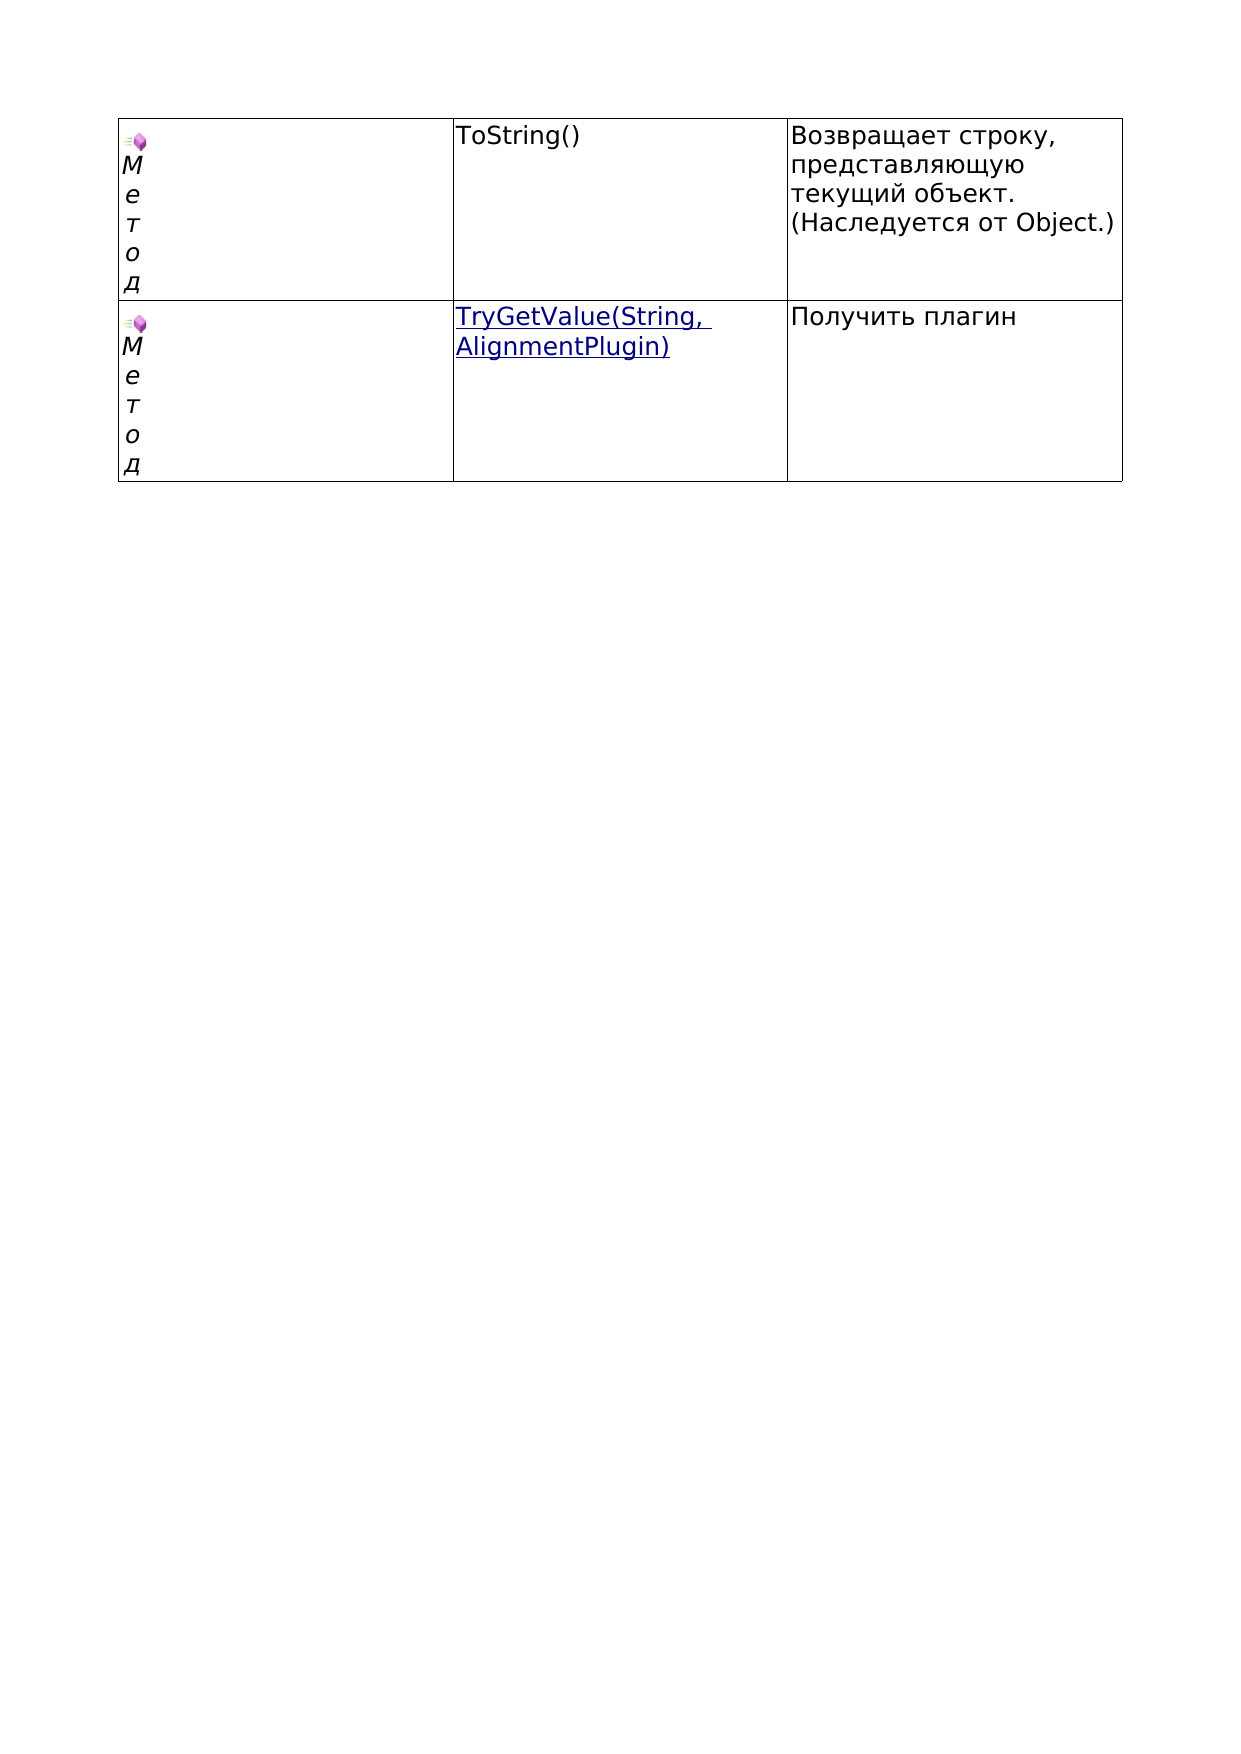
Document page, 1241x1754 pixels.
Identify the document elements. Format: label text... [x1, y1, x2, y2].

picture [121, 315, 147, 333]
table_cell Возвращает строку, представляющую текущий объект. (Наследуется от Object.) [788, 119, 1122, 299]
table_cell TryGetValue(String, AlignmentPlugin) [454, 301, 787, 481]
table_cell Получить плагин [788, 301, 1122, 481]
table_cell [119, 301, 453, 481]
table_cell [119, 119, 453, 299]
picture [121, 133, 147, 151]
table_cell ToString() [454, 119, 787, 299]
